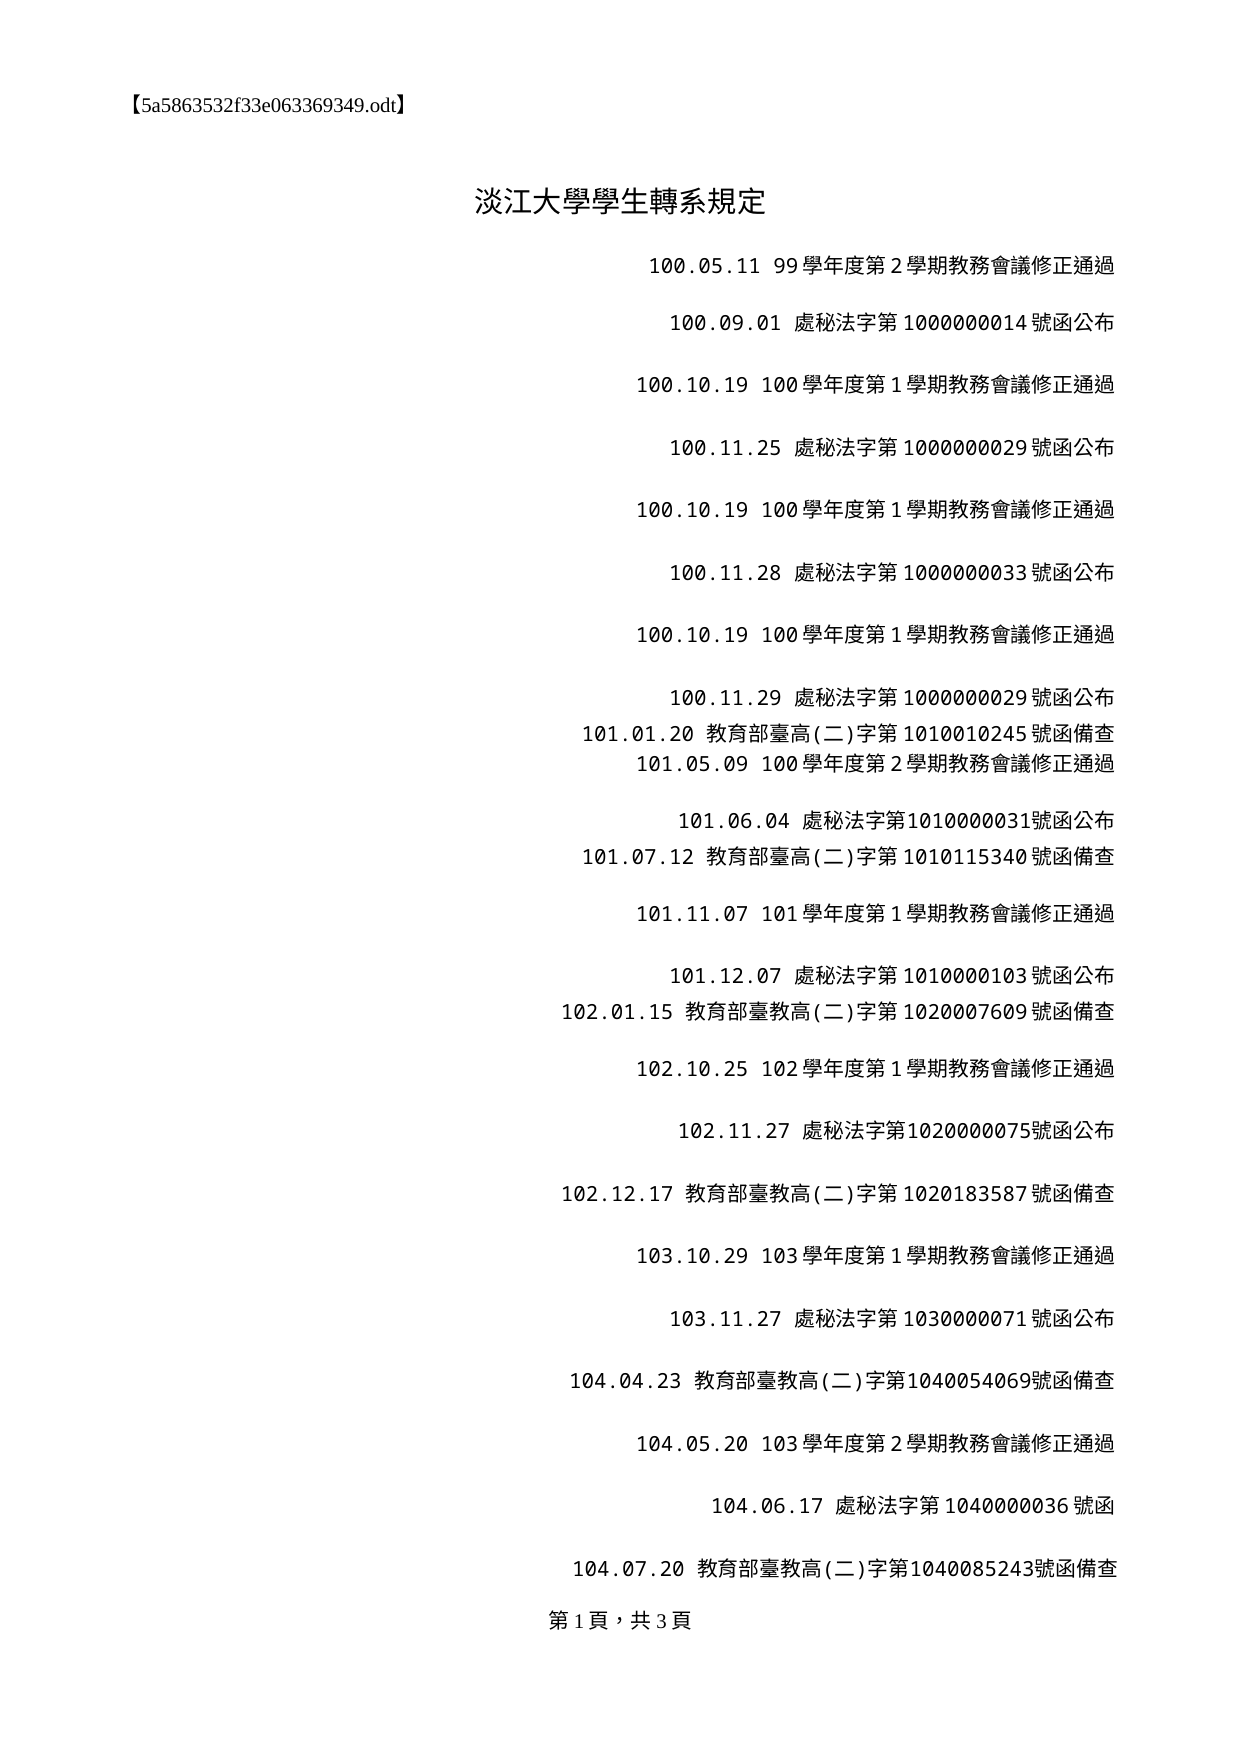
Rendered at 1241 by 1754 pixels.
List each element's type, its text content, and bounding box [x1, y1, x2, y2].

text 100.09.01 處秘法字第1000000014號函公布 [120, 279, 1114, 342]
text 101.01.20 教育部臺高(二)字第1010010245號函備查 [120, 717, 1114, 747]
text 101.11.07 101學年度第1學期教務會議修正通過 [239, 870, 1114, 933]
text 103.10.29 103學年度第1學期教務會議修正通過 [120, 1213, 1114, 1276]
text 104.06.17 處秘法字第1040000036號函 [120, 1463, 1114, 1526]
text 101.12.07 處秘法字第1010000103號函公布 [239, 933, 1114, 995]
text 淡江大學學生轉系規定 [120, 158, 1120, 221]
text 100.10.19 100學年度第1學期教務會議修正通過 [120, 342, 1114, 404]
text 100.11.25 處秘法字第1000000029號函公布 [120, 404, 1114, 467]
text 101.06.04 處秘法字第1010000031號函公布 [120, 778, 1114, 840]
text 103.11.27 處秘法字第1030000071號函公布 [120, 1276, 1114, 1338]
text 104.04.23 教育部臺教高(二)字第1040054069號函備查 [120, 1338, 1114, 1401]
text 100.11.28 處秘法字第1000000033號函公布 [120, 529, 1114, 592]
text 101.05.09 100學年度第2學期教務會議修正通過 [120, 747, 1114, 778]
text 100.10.19 100學年度第1學期教務會議修正通過 [120, 592, 1114, 654]
text 102.10.25 102學年度第1學期教務會議修正通過 [239, 1026, 1114, 1088]
text 100.10.19 100學年度第1學期教務會議修正通過 [120, 467, 1114, 529]
text 101.07.12 教育部臺高(二)字第1010115340號函備查 [120, 840, 1114, 870]
text 100.11.29 處秘法字第1000000029號函公布 [120, 654, 1114, 717]
text 104.07.20 教育部臺教高(二)字第1040085243號函備查 [120, 1526, 1118, 1588]
text 102.11.27 處秘法字第1020000075號函公布 [120, 1088, 1114, 1151]
text 100.05.11 99學年度第2學期教務會議修正通過 [120, 249, 1114, 279]
text 104.05.20 103學年度第2學期教務會議修正通過 [120, 1401, 1114, 1463]
text 102.12.17 教育部臺教高(二)字第1020183587號函備查 [120, 1151, 1114, 1213]
text 102.01.15 教育部臺教高(二)字第1020007609號函備查 [120, 995, 1114, 1026]
